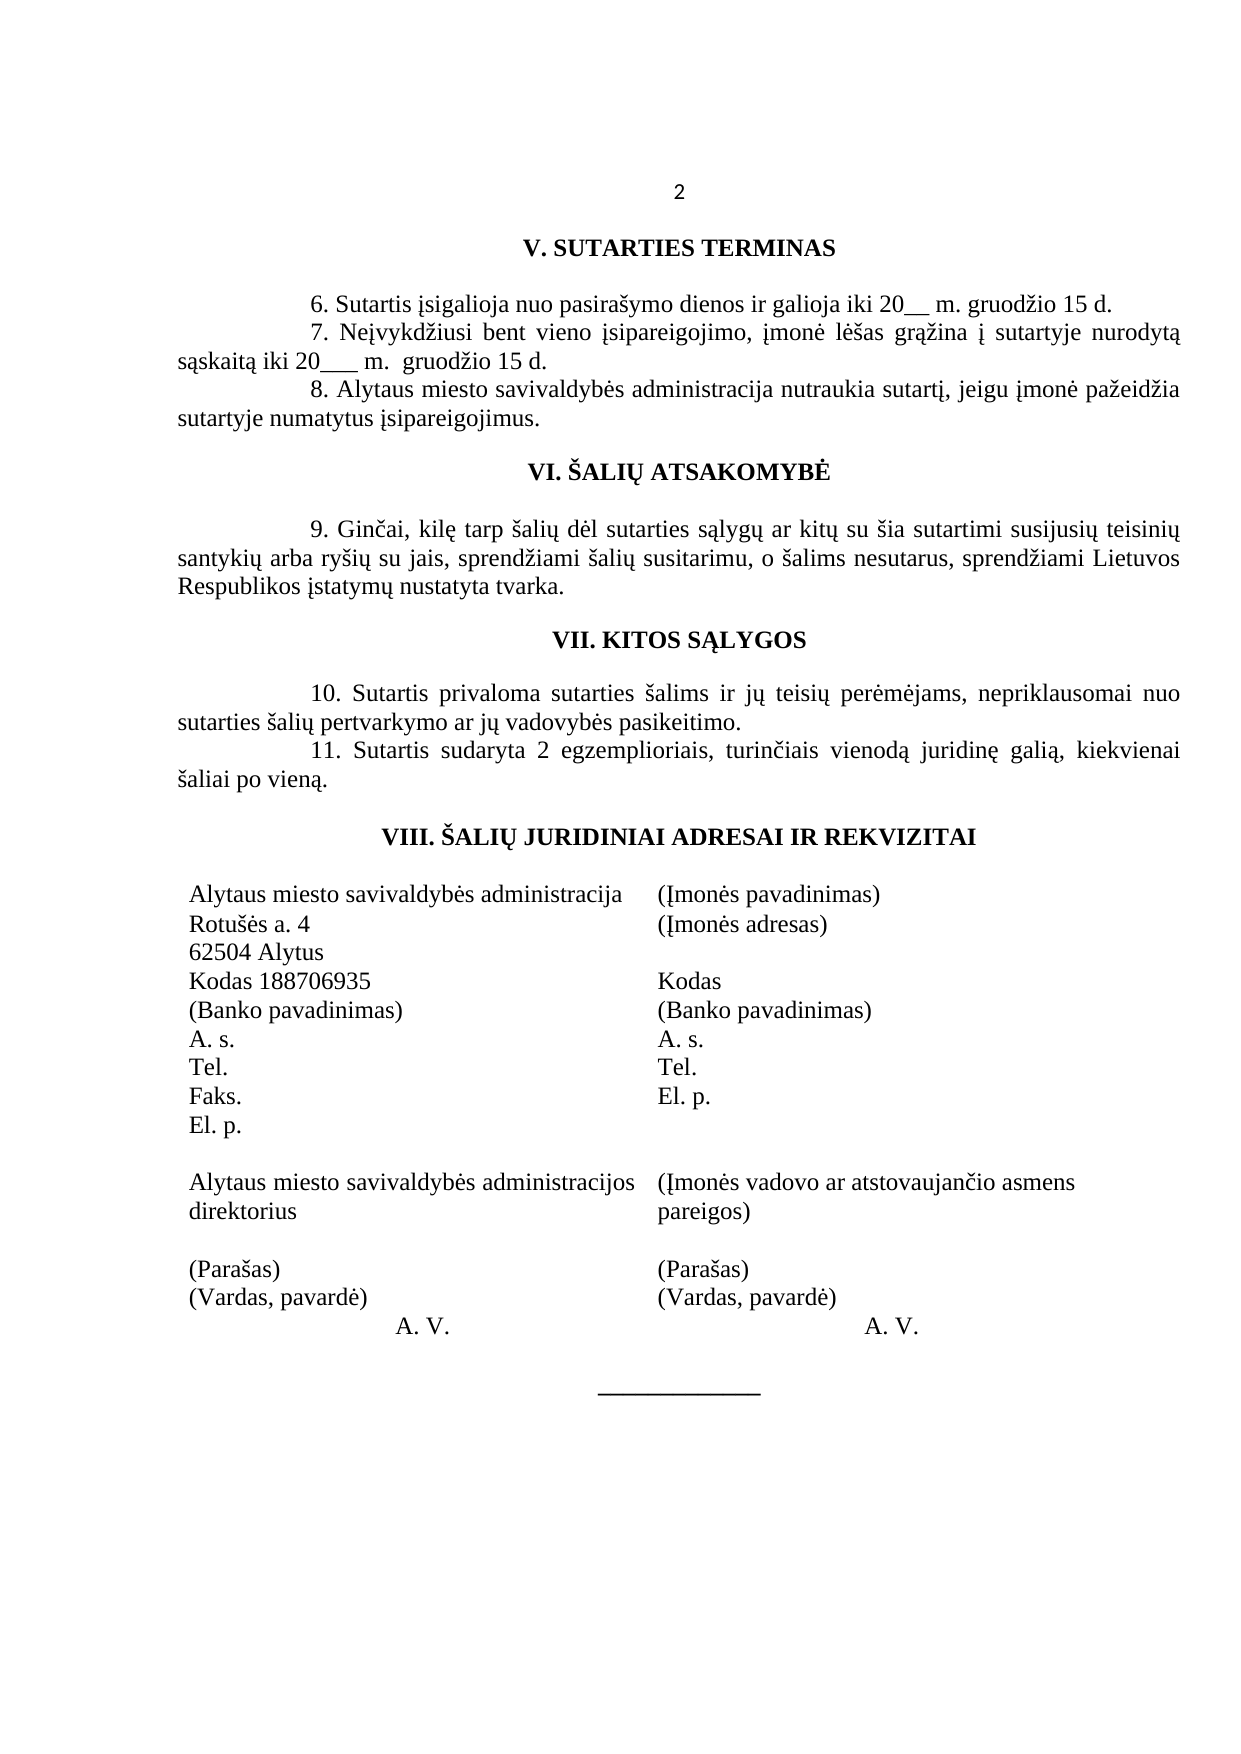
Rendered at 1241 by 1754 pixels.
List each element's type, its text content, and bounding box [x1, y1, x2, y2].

table_cell Faks. [177, 1081, 646, 1110]
text V. SUTARTIES TERMINAS [177, 233, 1181, 262]
table_cell A. s. [177, 1024, 646, 1052]
text 6. Sutartis įsigalioja nuo pasirašymo dienos ir galioja iki 20__ m. gruodžio 15 d. [177, 289, 1181, 318]
text 9. Ginčai, kilę tarp šalių dėl sutarties sąlygų ar kitų su šia sutartimi susijusių teisinių santykių arba ryšių su jais, sprendžiami šalių susitarimu, o šalims nesutarus, sprendžiami Lietuvos Respublikos įstatymų nustatyta tvarka. [177, 514, 1181, 600]
table_cell (Parašas) [646, 1254, 1104, 1282]
table_cell (Parašas) [177, 1254, 646, 1282]
table_cell A. V. [177, 1311, 646, 1340]
table_header (Įmonės pavadinimas) [646, 879, 1104, 909]
table_cell [646, 1139, 1104, 1167]
table_cell (Vardas, pavardė) [177, 1283, 646, 1311]
table_cell (Vardas, pavardė) [646, 1283, 1104, 1311]
table_cell Alytaus miesto savivaldybės administracijos direktorius [177, 1168, 646, 1225]
table_cell El. p. [646, 1081, 1104, 1110]
table_cell [177, 1225, 646, 1254]
table_header Alytaus miesto savivaldybės administracija [177, 879, 646, 909]
table_cell [177, 1139, 646, 1167]
table_cell (Įmonės vadovo ar atstovaujančio asmens pareigos) [646, 1168, 1104, 1225]
table_cell (Įmonės adresas) [646, 909, 1104, 966]
table_cell Tel. [177, 1053, 646, 1081]
text 10. Sutartis privaloma sutarties šalims ir jų teisių perėmėjams, nepriklausomai nuo sutarties šalių pertvarkymo ar jų vadovybės pasikeitimo. [177, 679, 1181, 736]
table_cell Rotušės a. 4 62504 Alytus [177, 909, 646, 966]
text VI. ŠALIŲ ATSAKOMYBĖ [177, 457, 1181, 486]
table_cell Kodas 188706935 [177, 966, 646, 995]
text 11. Sutartis sudaryta 2 egzemplioriais, turinčiais vienodą juridinę galią, kiekvienai šaliai po vieną. [177, 736, 1181, 793]
table_cell El. p. [177, 1110, 646, 1139]
table_cell Tel. [646, 1053, 1104, 1081]
table_cell Kodas [646, 966, 1104, 995]
text VIII. ŠALIŲ JURIDINIAI ADRESAI IR REKVIZITAI [177, 822, 1181, 851]
table_cell (Banko pavadinimas) [646, 995, 1104, 1024]
text 8. Alytaus miesto savivaldybės administracija nutraukia sutartį, jeigu įmonė pažeidžia sutartyje numatytus įsipareigojimus. [177, 375, 1181, 432]
table_cell [646, 1110, 1104, 1139]
table_cell A. s. [646, 1024, 1104, 1052]
table_cell (Banko pavadinimas) [177, 995, 646, 1024]
text 7. Neįvykdžiusi bent vieno įsipareigojimo, įmonė lėšas grąžina į sutartyje nurodytą sąskaitą iki 20___ m. gruodžio 15 d. [177, 318, 1181, 375]
text _____________ [177, 1369, 1181, 1397]
text VII. KITOS SĄLYGOS [177, 625, 1181, 654]
table_cell [646, 1225, 1104, 1254]
table_cell A. V. [646, 1311, 1104, 1340]
